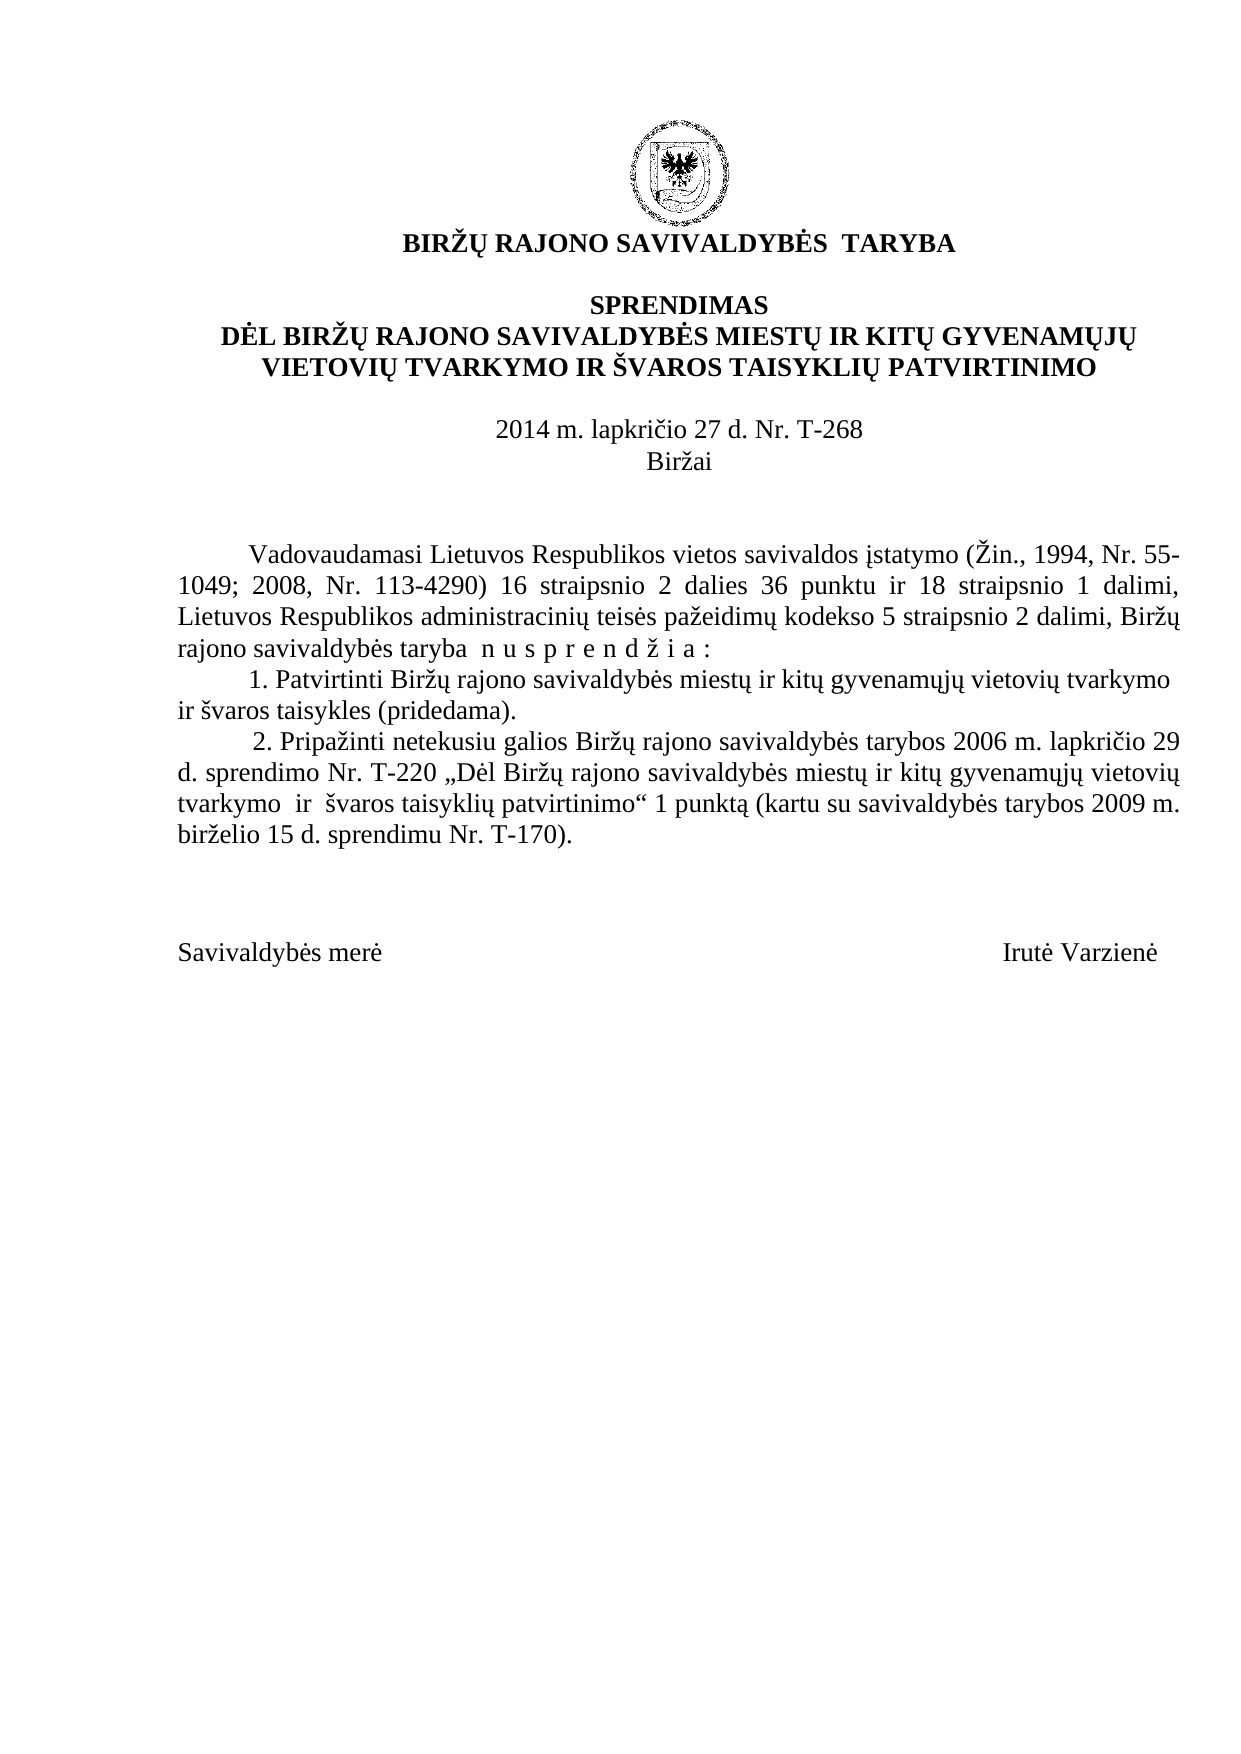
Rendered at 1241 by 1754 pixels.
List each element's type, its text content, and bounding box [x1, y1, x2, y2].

text Vadovaudamasi Lietuvos Respublikos vietos savivaldos įstatymo (Žin., 1994, Nr. 55-1049; 2008, Nr. 113-4290) 16 straipsnio 2 dalies 36 punktu ir 18 straipsnio 1 dalimi, Lietuvos Respublikos administracinių teisės pažeidimų kodekso 5 straipsnio 2 dalimi, Biržų rajono savivaldybės taryba nusprendžia: [177, 538, 1181, 663]
text BIRŽŲ RAJONO SAVIVALDYBĖS TARYBA [177, 227, 1181, 258]
text Savivaldybės merė Irutė Varzienė [177, 936, 1181, 967]
text Dėl BIRŽŲ RAJONO SAVIVALDYBĖS MIESTŲ IR KITŲ GYVENAMŲJŲ VIETOVIŲ TVARKYMO IR ŠVAROS TAISYKLIŲ patvirtinimo [177, 320, 1181, 382]
text 2014 m. lapkričio 27 d. Nr. T-268 [177, 414, 1181, 445]
text Biržai [177, 445, 1181, 476]
text 1. Patvirtinti Biržų rajono savivaldybės miestų ir kitų gyvenamųjų vietovių tvarkymo ir švaros taisykles (pridedama). [177, 663, 1181, 725]
text 2. Pripažinti netekusiu galios Biržų rajono savivaldybės tarybos 2006 m. lapkričio 29 d. sprendimo Nr. T-220 „Dėl Biržų rajono savivaldybės miestų ir kitų gyvenamųjų vietovių tvarkymo ir švaros taisyklių patvirtinimo“ 1 punktą (kartu su savivaldybės tarybos 2009 m. birželio 15 d. sprendimu Nr. T-170). [177, 725, 1181, 850]
text SPRENDIMAS [177, 289, 1181, 320]
